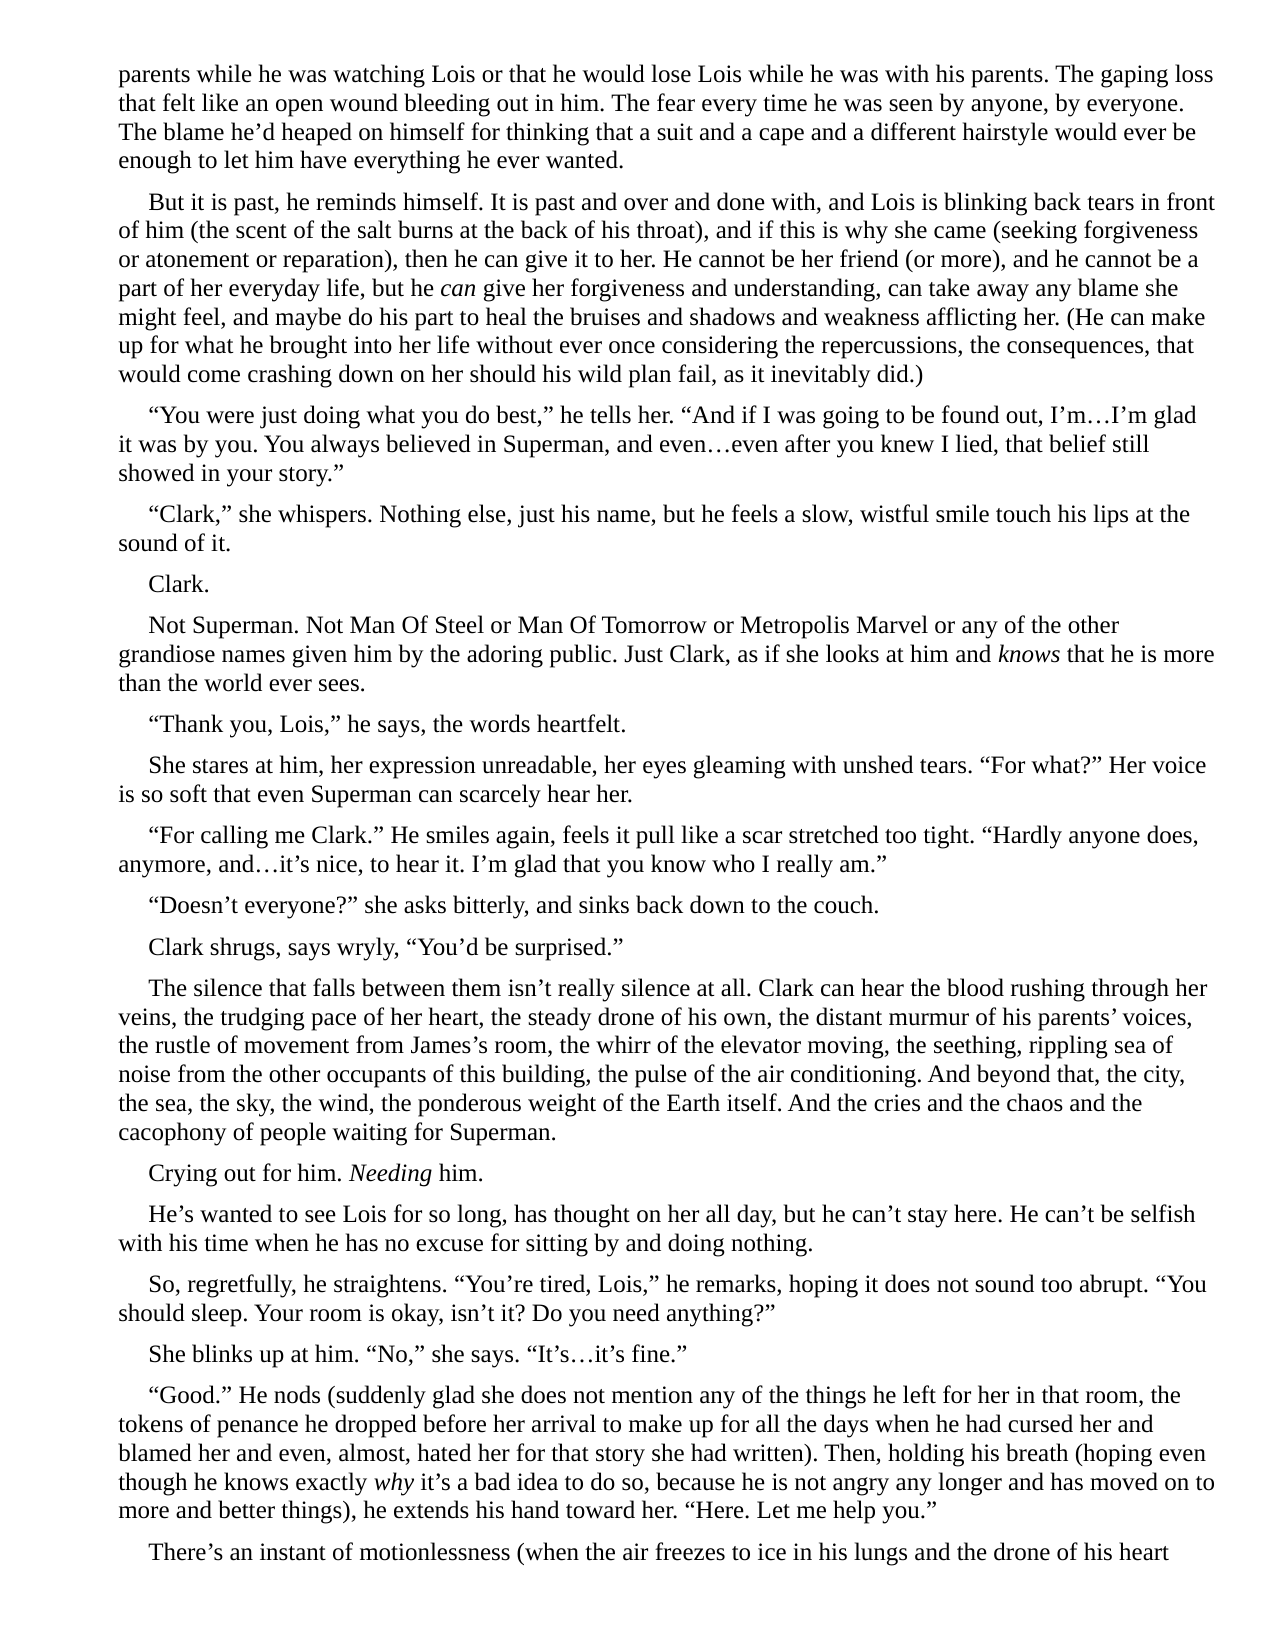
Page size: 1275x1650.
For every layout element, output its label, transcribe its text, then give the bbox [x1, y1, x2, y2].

text Crying out for him. Needing him. [118, 1158, 1216, 1187]
text “For calling me Clark.” He smiles again, feels it pull like a scar stretched too tight. “Hardly anyone does, anymore, and…it’s nice, to hear it. I’m glad that you know who I really am.” [118, 820, 1216, 878]
text But it is past, he reminds himself. It is past and over and done with, and Lois is blinking back tears in front of him (the scent of the salt burns at the back of his throat), and if this is why she came (seeking forgiveness or atonement or reparation), then he can give it to her. He cannot be her friend (or more), and he cannot be a part of her everyday life, but he can give her forgiveness and understanding, can take away any blame she might feel, and maybe do his part to heal the bruises and shadows and weakness afflicting her. (He can make up for what he brought into her life without ever once considering the repercussions, the consequences, that would come crashing down on her should his wild plan fail, as it inevitably did.) [118, 187, 1216, 388]
text Clark. [118, 569, 1216, 598]
text He’s wanted to see Lois for so long, has thought on her all day, but he can’t stay here. He can’t be selfish with his time when he has no excuse for sitting by and doing nothing. [118, 1199, 1216, 1257]
text “Doesn’t everyone?” she asks bitterly, and sinks back down to the couch. [118, 890, 1216, 919]
text parents while he was watching Lois or that he would lose Lois while he was with his parents. The gaping loss that felt like an open wound bleeding out in him. The fear every time he was seen by anyone, by everyone. The blame he’d heaped on himself for thinking that a suit and a cape and a different hairstyle would ever be enough to let him have everything he ever wanted. [118, 59, 1216, 174]
text She stares at him, her expression unreadable, her eyes gleaming with unshed tears. “For what?” Her voice is so soft that even Superman can scarcely hear her. [118, 750, 1216, 808]
text “Good.” He nods (suddenly glad she does not mention any of the things he left for her in that room, the tokens of penance he dropped before her arrival to make up for all the days when he had cursed her and blamed her and even, almost, hated her for that story she had written). Then, holding his breath (hoping even though he knows exactly why it’s a bad idea to do so, because he is not angry any longer and has moved on to more and better things), he extends his hand toward her. “Here. Let me help you.” [118, 1380, 1216, 1524]
text So, regretfully, he straightens. “You’re tired, Lois,” he remarks, hoping it does not sound too abrupt. “You should sleep. Your room is okay, isn’t it? Do you need anything?” [118, 1269, 1216, 1327]
text Not Superman. Not Man Of Steel or Man Of Tomorrow or Metropolis Marvel or any of the other grandiose names given him by the adoring public. Just Clark, as if she looks at him and knows that he is more than the world ever sees. [118, 610, 1216, 697]
text The silence that falls between them isn’t really silence at all. Clark can hear the blood rushing through her veins, the trudging pace of her heart, the steady drone of his own, the distant murmur of his parents’ voices, the rustle of movement from James’s room, the whirr of the elevator moving, the seething, rippling sea of noise from the other occupants of this building, the pulse of the air conditioning. And beyond that, the city, the sea, the sky, the wind, the ponderous weight of the Earth itself. And the cries and the chaos and the cacophony of people waiting for Superman. [118, 973, 1216, 1145]
text “You were just doing what you do best,” he tells her. “And if I was going to be found out, I’m…I’m glad it was by you. You always believed in Superman, and even…even after you knew I lied, that belief still showed in your story.” [118, 400, 1216, 487]
text “Clark,” she whispers. Nothing else, just his name, but he feels a slow, wistful smile touch his lips at the sound of it. [118, 499, 1216, 557]
text Clark shrugs, says wryly, “You’d be surprised.” [118, 932, 1216, 960]
text There’s an instant of motionlessness (when the air freezes to ice in his lungs and the drone of his heart [118, 1537, 1216, 1565]
text “Thank you, Lois,” he says, the words heartfelt. [118, 709, 1216, 738]
text She blinks up at him. “No,” she says. “It’s…it’s fine.” [118, 1339, 1216, 1368]
